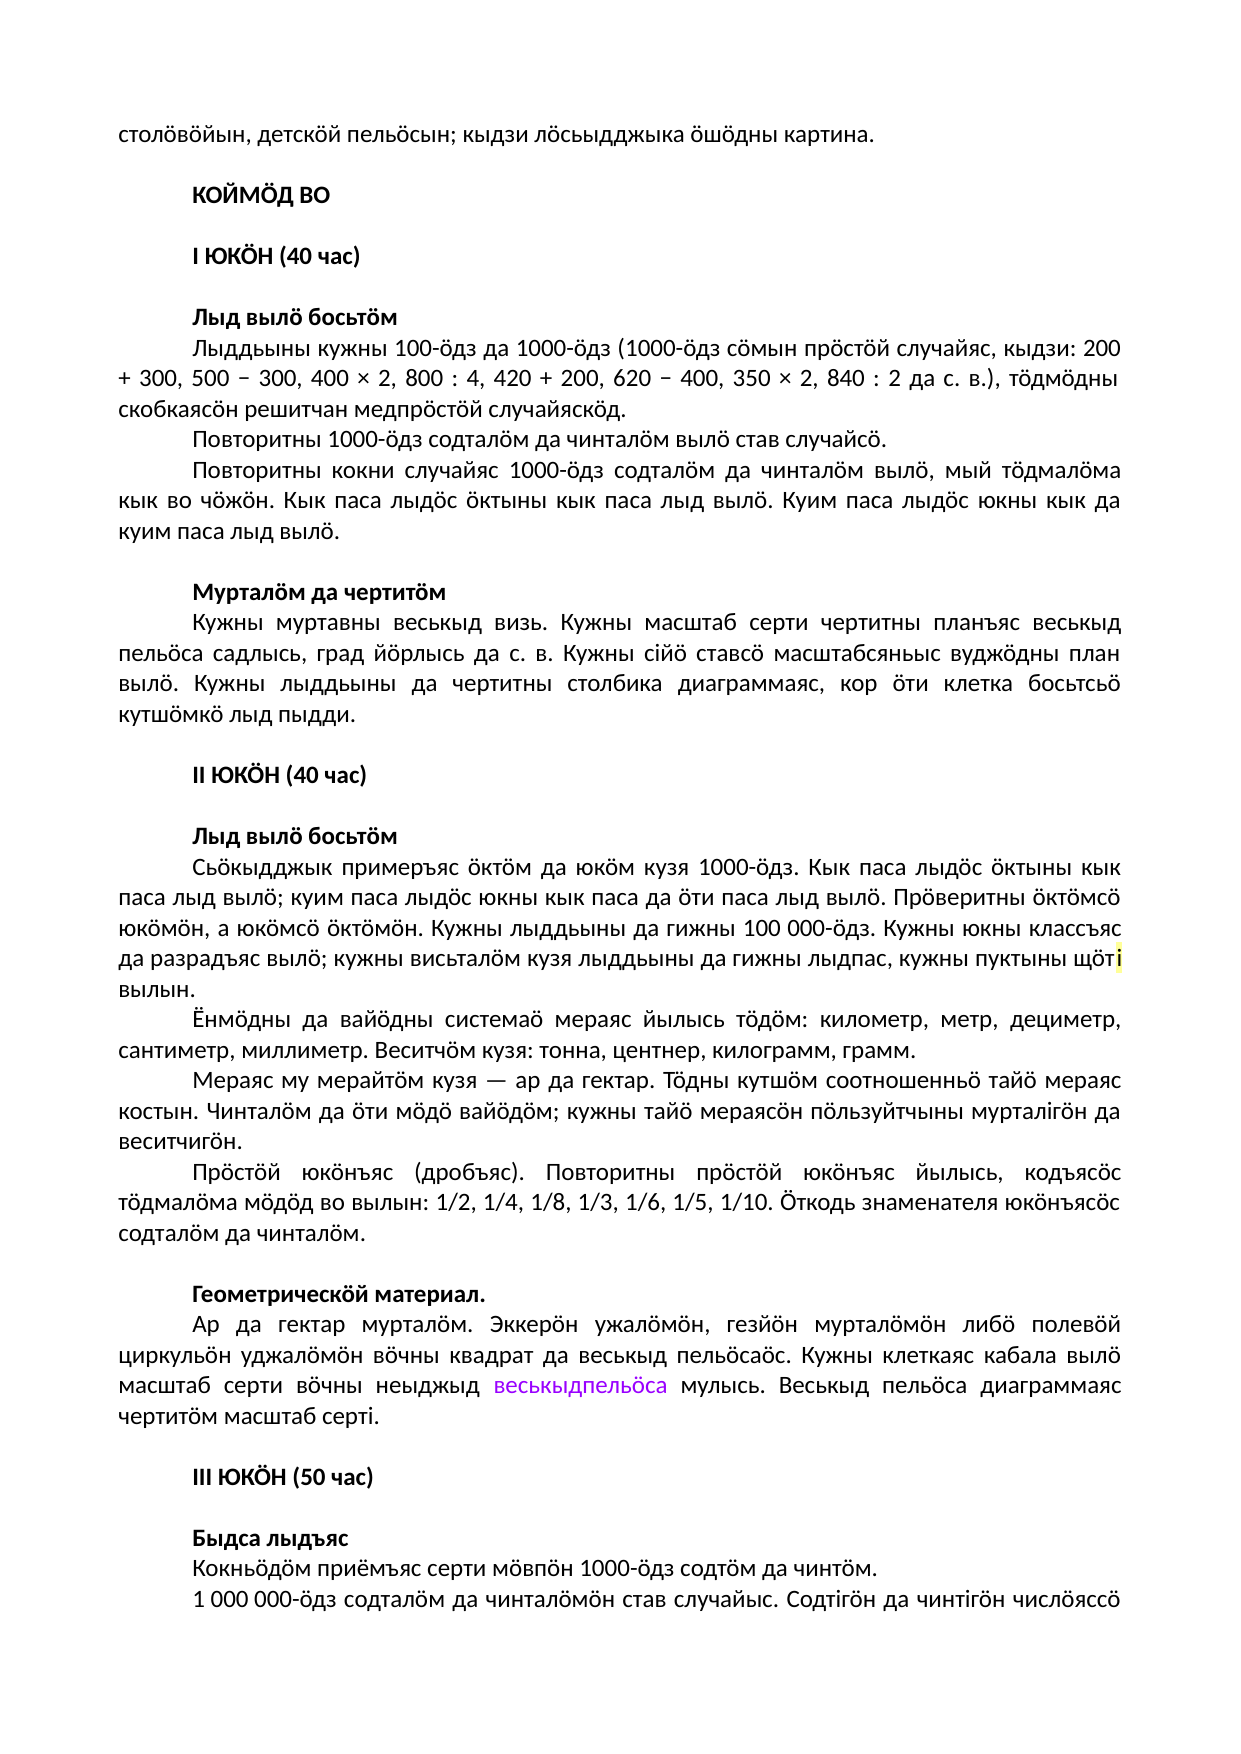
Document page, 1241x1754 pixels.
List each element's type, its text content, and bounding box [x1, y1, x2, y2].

text І ЮКӦН (40 час) [118, 240, 1122, 271]
text 1 000 000-ӧдз содталӧм да чинталӧмӧн став случайыс. Содтігӧн да чинтігӧн числӧяссӧ [118, 1583, 1122, 1614]
text Кокньӧдӧм приёмъяс серти мӧвпӧн 1000-ӧдз содтӧм да чинтӧм. [118, 1553, 1122, 1583]
text ІІІ ЮКӦН (50 час) [118, 1461, 1122, 1492]
text Сьӧкыдджык примеръяс ӧктӧм да юкӧм кузя 1000-ӧдз. Кык паса лыдӧс ӧктыны кык паса лыд вылӧ; куим паса лыдӧс юкны кык паса да ӧти паса лыд вылӧ. Прӧверитны ӧктӧмсӧ юкӧмӧн, а юкӧмсӧ ӧктӧмӧн. Кужны лыддьыны да гижны 100 000-ӧдз. Кужны юкны классъяс да разрадъяс вылӧ; кужны висьталӧм кузя лыддьыны да гижны лыдпас, кужны пуктыны щӧті вылын. [118, 851, 1122, 1003]
text Мурталӧм да чертитӧм [118, 576, 1122, 606]
text Повторитны 1000-ӧдз содталӧм да чинталӧм вылӧ став случайсӧ. [118, 423, 1122, 454]
text Лыддьыны кужны 100-ӧдз да 1000-ӧдз (1000-ӧдз сӧмын прӧстӧй случайяс, кыдзи: 200 + 300, 500 − 300, 400 × 2, 800 : 4, 420 + 200, 620 − 400, 350 × 2, 840 : 2 да с. в.), тӧдмӧдны скобкаясӧн решитчан медпрӧстӧй случайяскӧд. [118, 332, 1122, 423]
text Прӧстӧй юкӧнъяс (дробъяс). Повторитны прӧстӧй юкӧнъяс йылысь, кодъясӧс тӧдмалӧма мӧдӧд во вылын: 1/2, 1/4, 1/8, 1/3, 1/6, 1/5, 1/10. Ӧткодь знаменателя юкӧнъясӧс содталӧм да чинталӧм. [118, 1156, 1122, 1247]
text ІІ ЮКӦН (40 час) [118, 759, 1122, 789]
text Лыд вылӧ босьтӧм [118, 301, 1122, 332]
text Лыд вылӧ босьтӧм [118, 820, 1122, 851]
text КОЙМӦД ВО [118, 179, 1122, 210]
text Геометрическӧй материал. [118, 1278, 1122, 1308]
text столӧвӧйын, детскӧй пельӧсын; кыдзи лӧсьыдджыка ӧшӧдны картина. [118, 118, 1122, 149]
text Быдса лыдъяс [118, 1522, 1122, 1553]
text Повторитны кокни случайяс 1000-ӧдз содталӧм да чинталӧм вылӧ, мый тӧдмалӧма кык во чӧжӧн. Кык паса лыдӧс ӧктыны кык паса лыд вылӧ. Куим паса лыдӧс юкны кык да куим паса лыд вылӧ. [118, 454, 1122, 545]
text Ёнмӧдны да вайӧдны системаӧ мераяс йылысь тӧдӧм: километр, метр, дециметр, сантиметр, миллиметр. Веситчӧм кузя: тонна, центнер, килограмм, грамм. [118, 1003, 1122, 1064]
text Ар да гектар мурталӧм. Эккерӧн ужалӧмӧн, гезйӧн мурталӧмӧн либӧ полевӧй циркульӧн уджалӧмӧн вӧчны квадрат да веськыд пельӧсаӧс. Кужны клеткаяс кабала вылӧ масштаб серти вӧчны неыджыд веськыдпельӧса мулысь. Веськыд пельӧса диаграммаяс чертитӧм масштаб серті. [118, 1308, 1122, 1431]
text Мераяс му мерайтӧм кузя — ар да гектар. Тӧдны кутшӧм соотношенньӧ тайӧ мераяс костын. Чинталӧм да ӧти мӧдӧ вайӧдӧм; кужны тайӧ мераясӧн пӧльзуйтчыны мурталігӧн да веситчигӧн. [118, 1064, 1122, 1156]
text Кужны муртавны веськыд визь. Кужны масштаб серти чертитны планъяс веськыд пельӧса садлысь, град йӧрлысь да с. в. Кужны сійӧ ставсӧ масштабсяньыс вуджӧдны план вылӧ. Кужны лыддьыны да чертитны столбика диаграммаяс, кор ӧти клетка босьтсьӧ кутшӧмкӧ лыд пыдди. [118, 606, 1122, 728]
